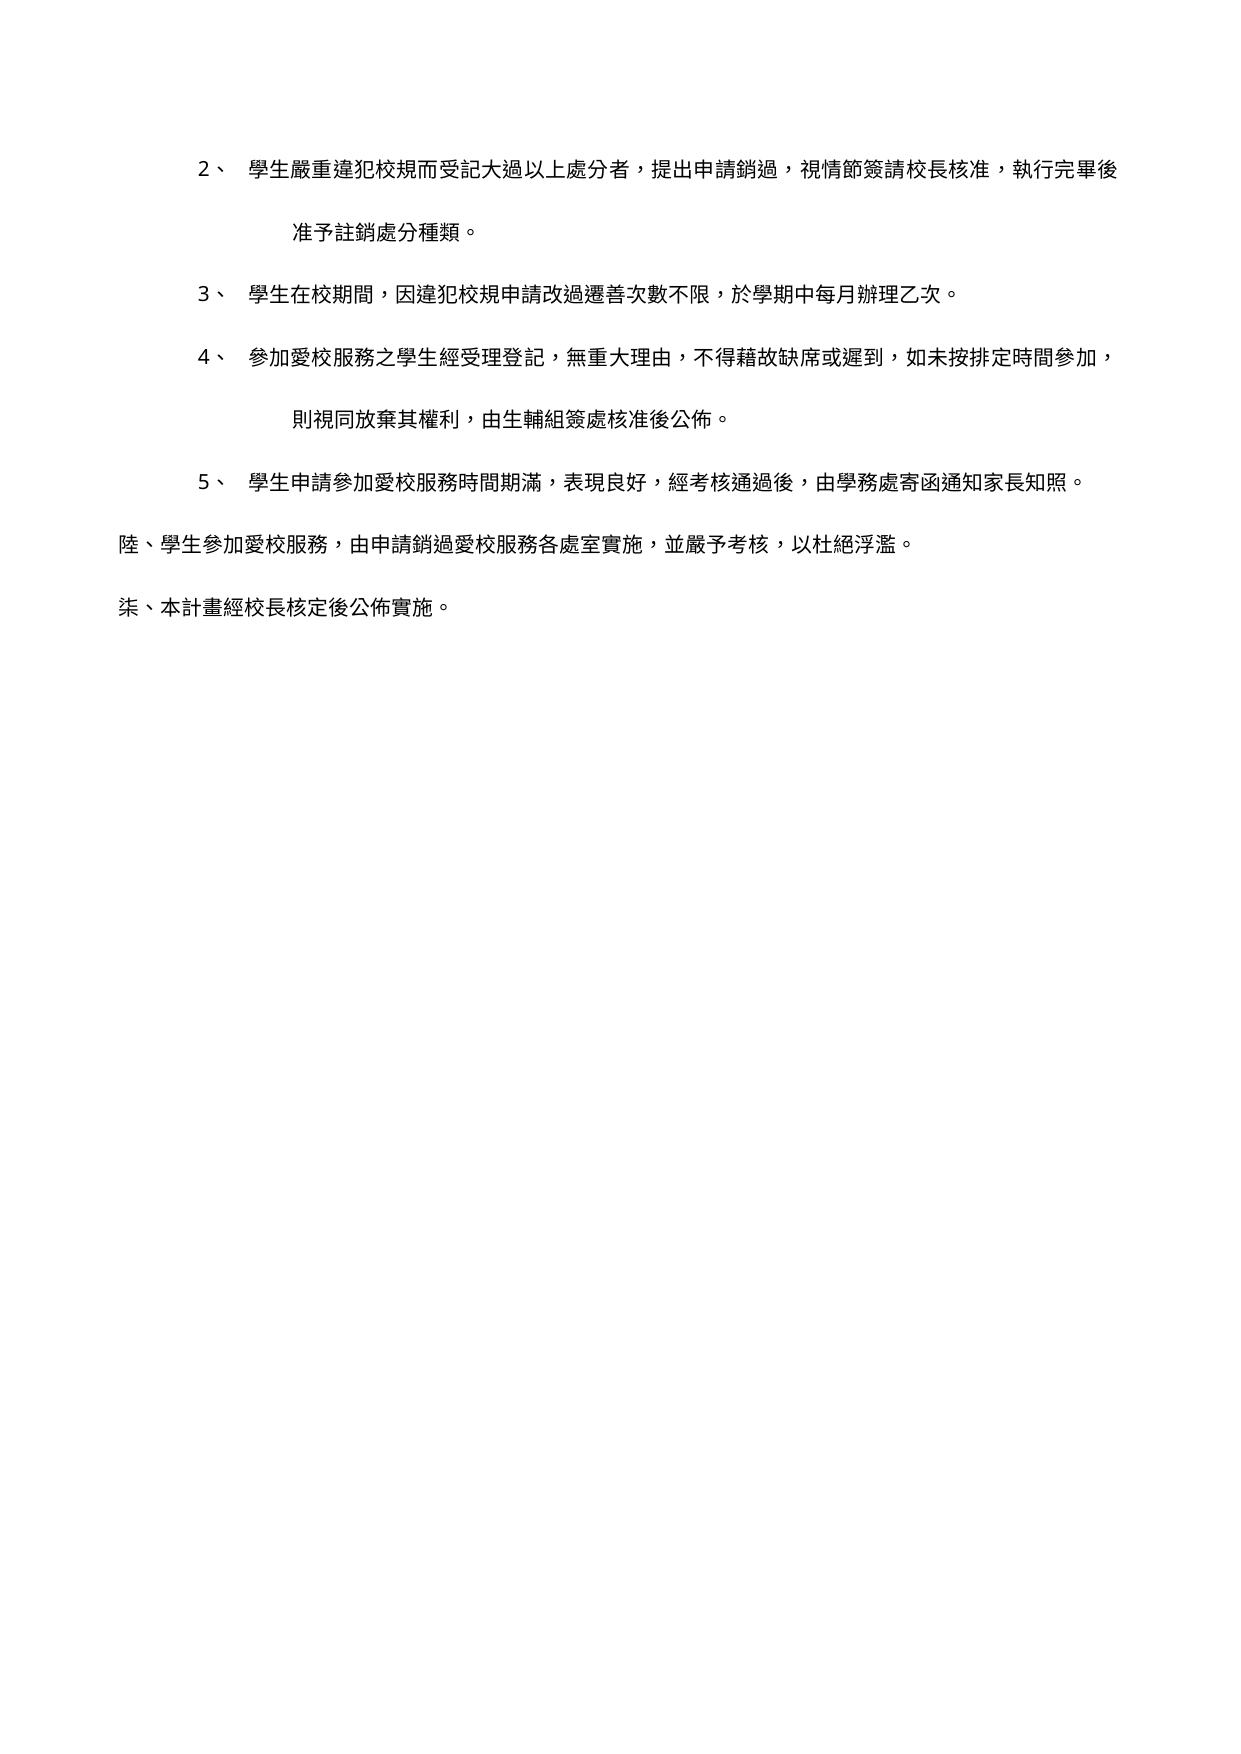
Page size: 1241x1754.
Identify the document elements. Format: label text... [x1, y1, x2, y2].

list 學生申請參加愛校服務時間期滿，表現良好，經考核通過後，由學務處寄函通知家長知照。 [198, 439, 1122, 502]
list 學生在校期間，因違犯校規申請改過遷善次數不限，於學期中每月辦理乙次。 [198, 252, 1122, 314]
list 本計畫經校長核定後公佈實施。 [118, 564, 1122, 627]
list 學生嚴重違犯校規而受記大過以上處分者，提出申請銷過，視情節簽請校長核准，執行完畢後准予註銷處分種類。 [198, 127, 1122, 252]
list 參加愛校服務之學生經受理登記，無重大理由，不得藉故缺席或遲到，如未按排定時間參加，則視同放棄其權利，由生輔組簽處核准後公佈。 [198, 314, 1122, 439]
list 學生參加愛校服務，由申請銷過愛校服務各處室實施，並嚴予考核，以杜絕浮濫。 [118, 502, 1122, 564]
